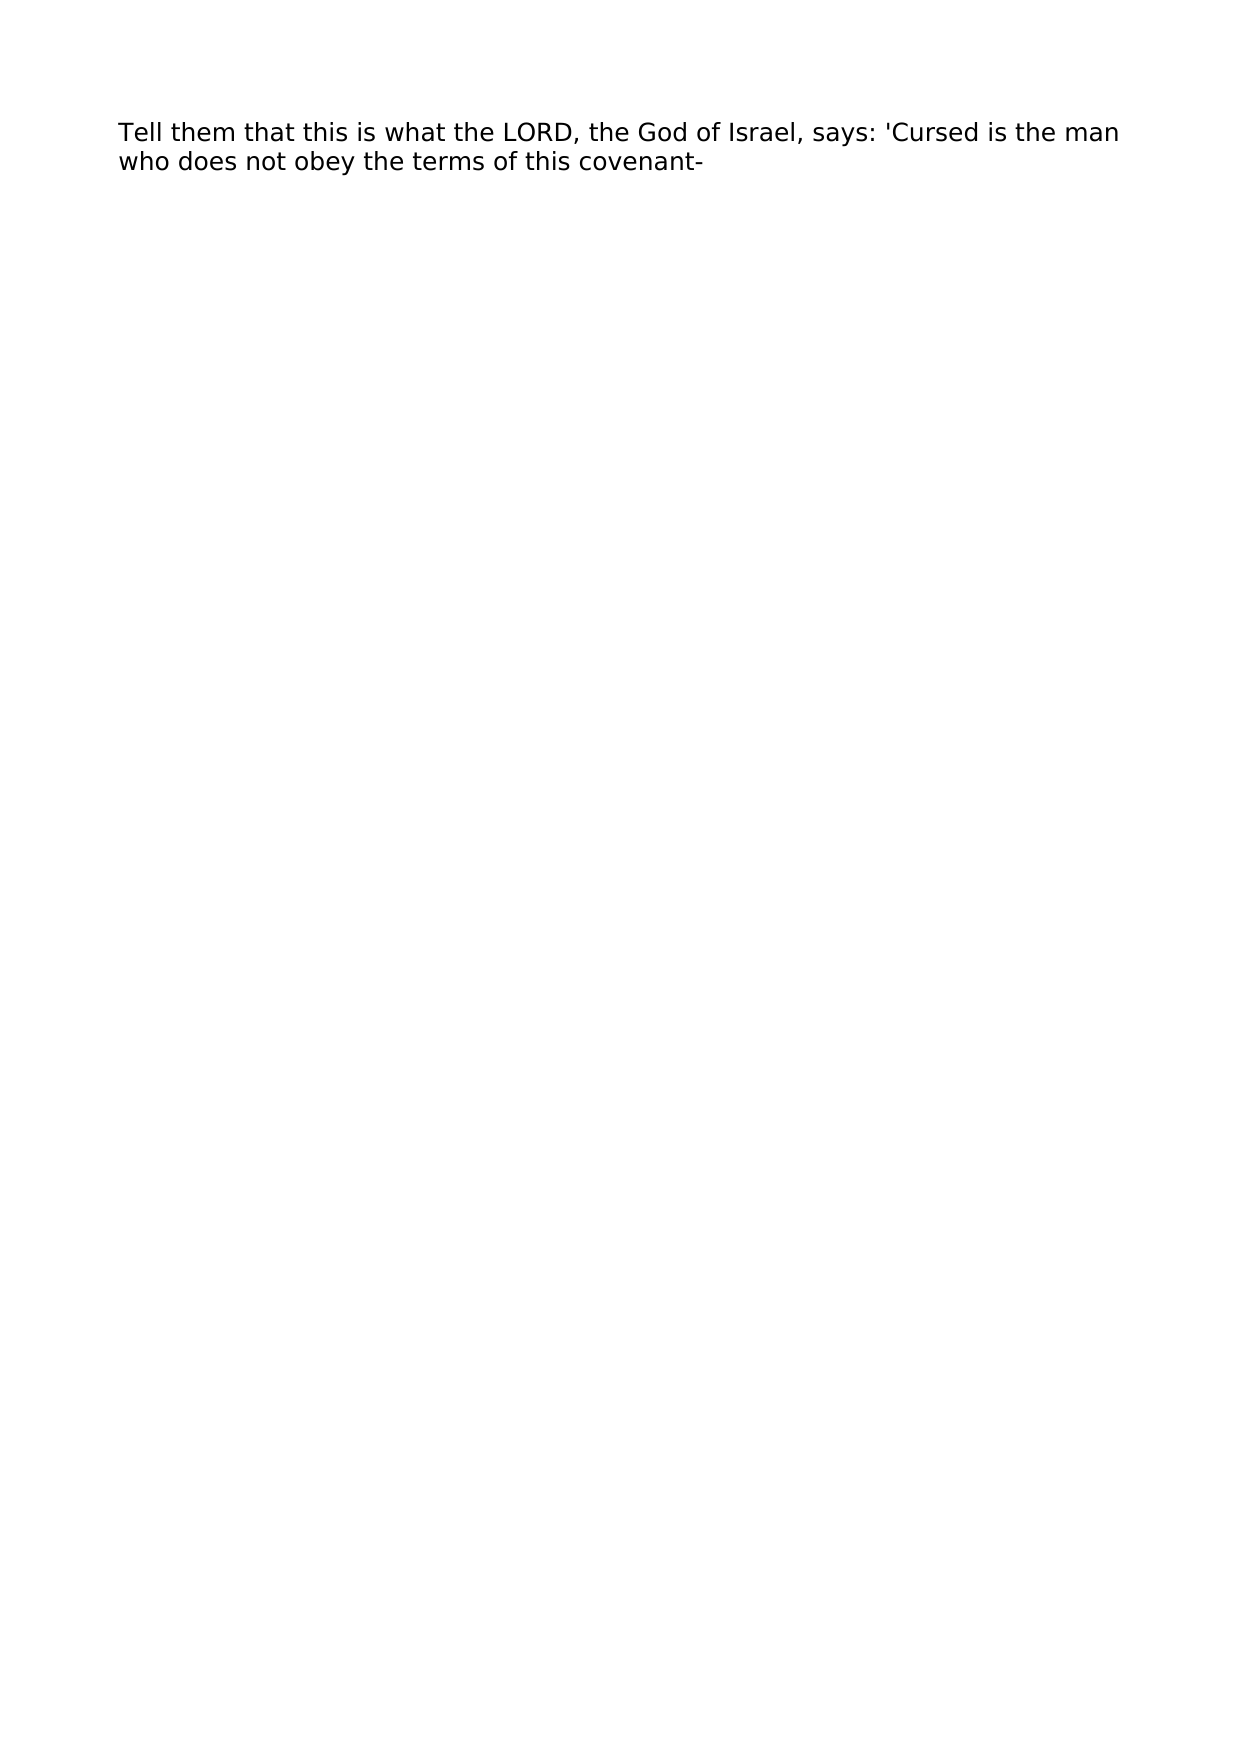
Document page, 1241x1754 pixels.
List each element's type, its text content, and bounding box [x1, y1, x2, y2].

text Tell them that this is what the LORD, the God of Israel, says: 'Cursed is the man who does not obey the terms of this covenant- [118, 118, 1122, 176]
